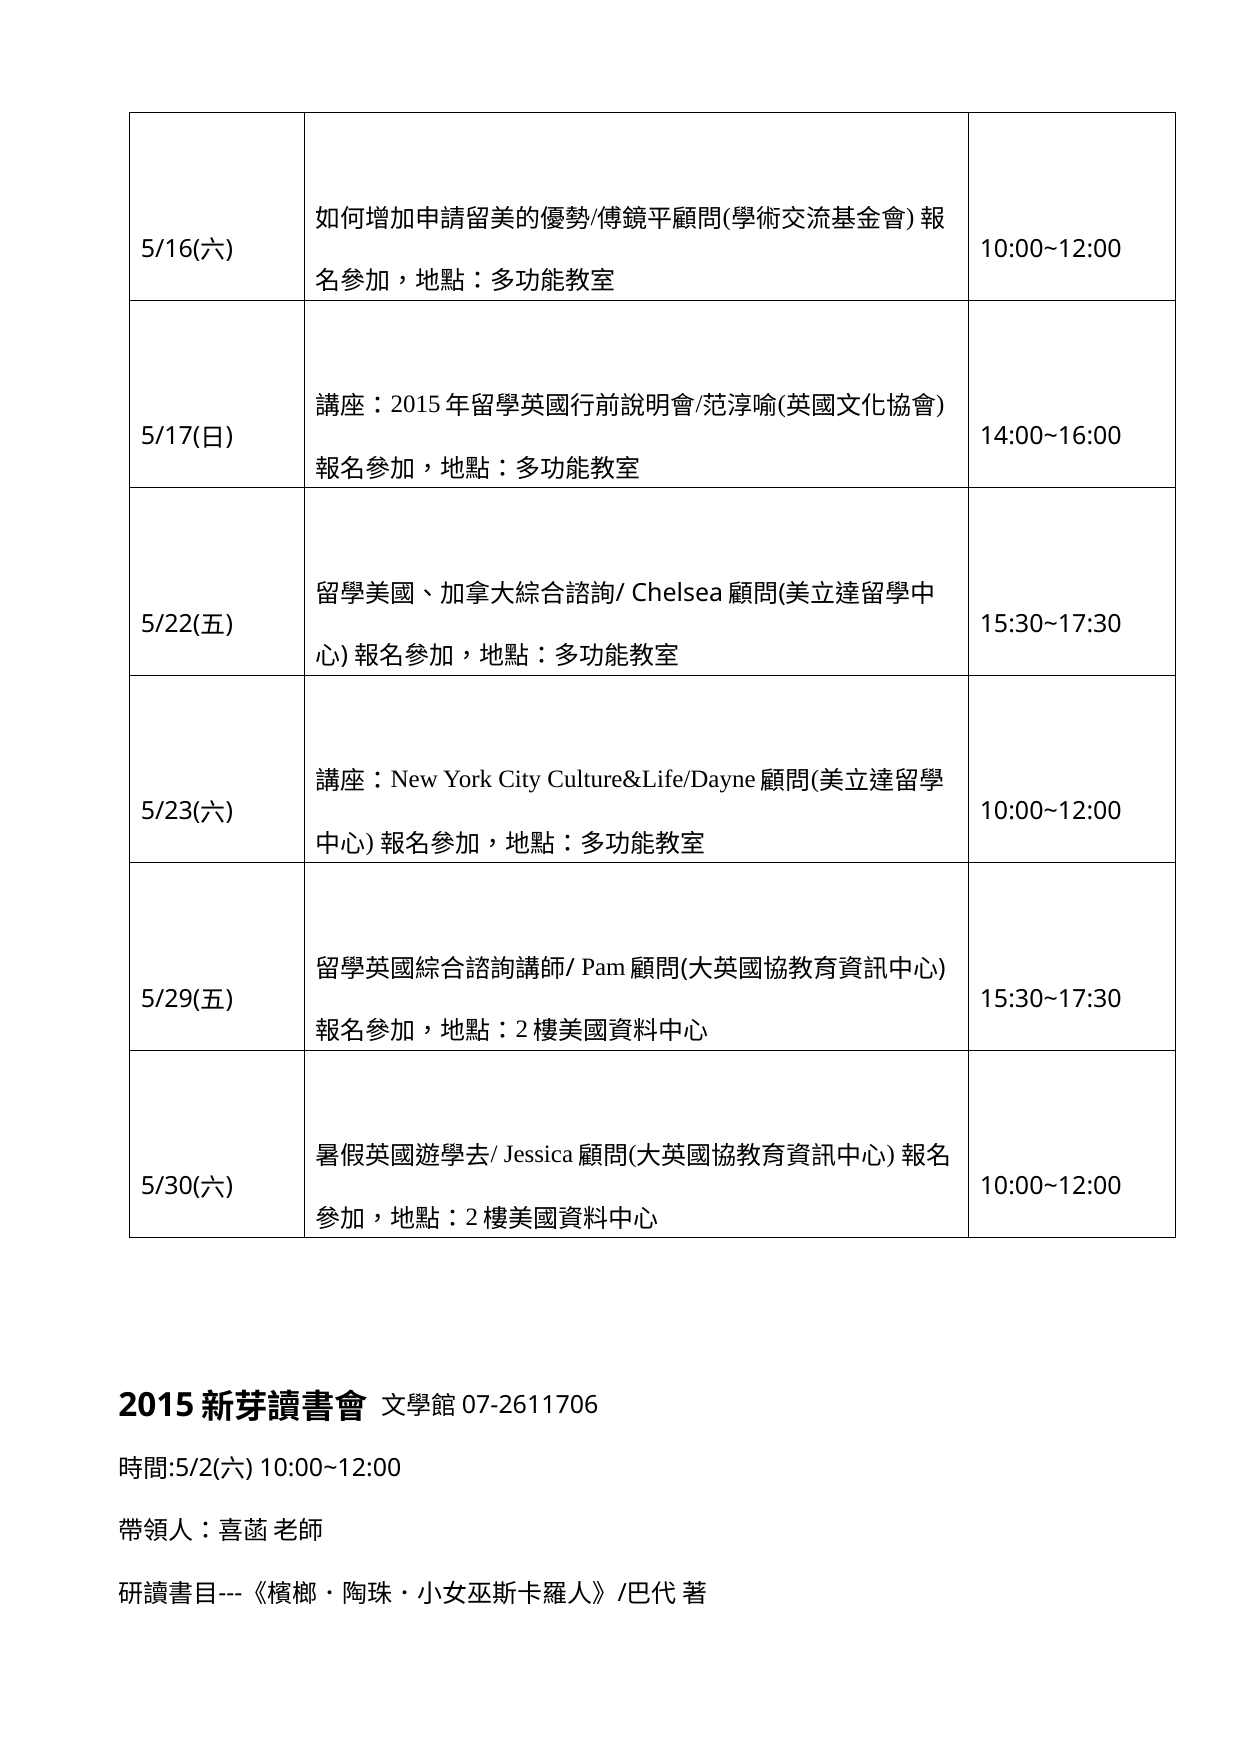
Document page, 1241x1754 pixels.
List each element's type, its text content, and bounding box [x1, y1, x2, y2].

text 帶領人：喜菡 老師 [118, 1487, 1122, 1550]
table_cell 5/29(五) [130, 863, 304, 1050]
table_cell 15:30~17:30 [969, 488, 1175, 675]
table_cell 暑假英國遊學去/ Jessica顧問(大英國協教育資訊中心) 報名參加，地點：2樓美國資料中心 [305, 1051, 968, 1237]
table_cell 14:00~16:00 [969, 301, 1175, 487]
table_cell 10:00~12:00 [969, 676, 1175, 862]
text 2015新芽讀書會 文學館 07-2611706 [118, 1362, 1122, 1425]
table_cell 10:00~12:00 [969, 1051, 1175, 1237]
table_cell 留學英國綜合諮詢講師/ Pam顧問(大英國協教育資訊中心) 報名參加，地點：2樓美國資料中心 [305, 863, 968, 1050]
table_cell 5/22(五) [130, 488, 304, 675]
table_cell 講座：New York City Culture&Life/Dayne顧問(美立達留學中心) 報名參加，地點：多功能教室 [305, 676, 968, 862]
table_cell 如何增加申請留美的優勢/傅鏡平顧問(學術交流基金會) 報名參加，地點：多功能教室 [305, 113, 968, 300]
table_cell 5/23(六) [130, 676, 304, 862]
table_cell 10:00~12:00 [969, 113, 1175, 300]
text 時間:5/2(六) 10:00~12:00 [118, 1425, 1122, 1487]
text 研讀書目---《檳榔．陶珠．小女巫斯卡羅人》/巴代 著 [118, 1550, 1122, 1612]
table_cell 5/16(六) [130, 113, 304, 300]
table_cell 15:30~17:30 [969, 863, 1175, 1050]
table_cell 5/17(日) [130, 301, 304, 487]
table_cell 講座：2015年留學英國行前說明會/范淳喻(英國文化協會) 報名參加，地點：多功能教室 [305, 301, 968, 487]
table_cell 留學美國、加拿大綜合諮詢/ Chelsea顧問(美立達留學中心) 報名參加，地點：多功能教室 [305, 488, 968, 675]
table_cell 5/30(六) [130, 1051, 304, 1237]
